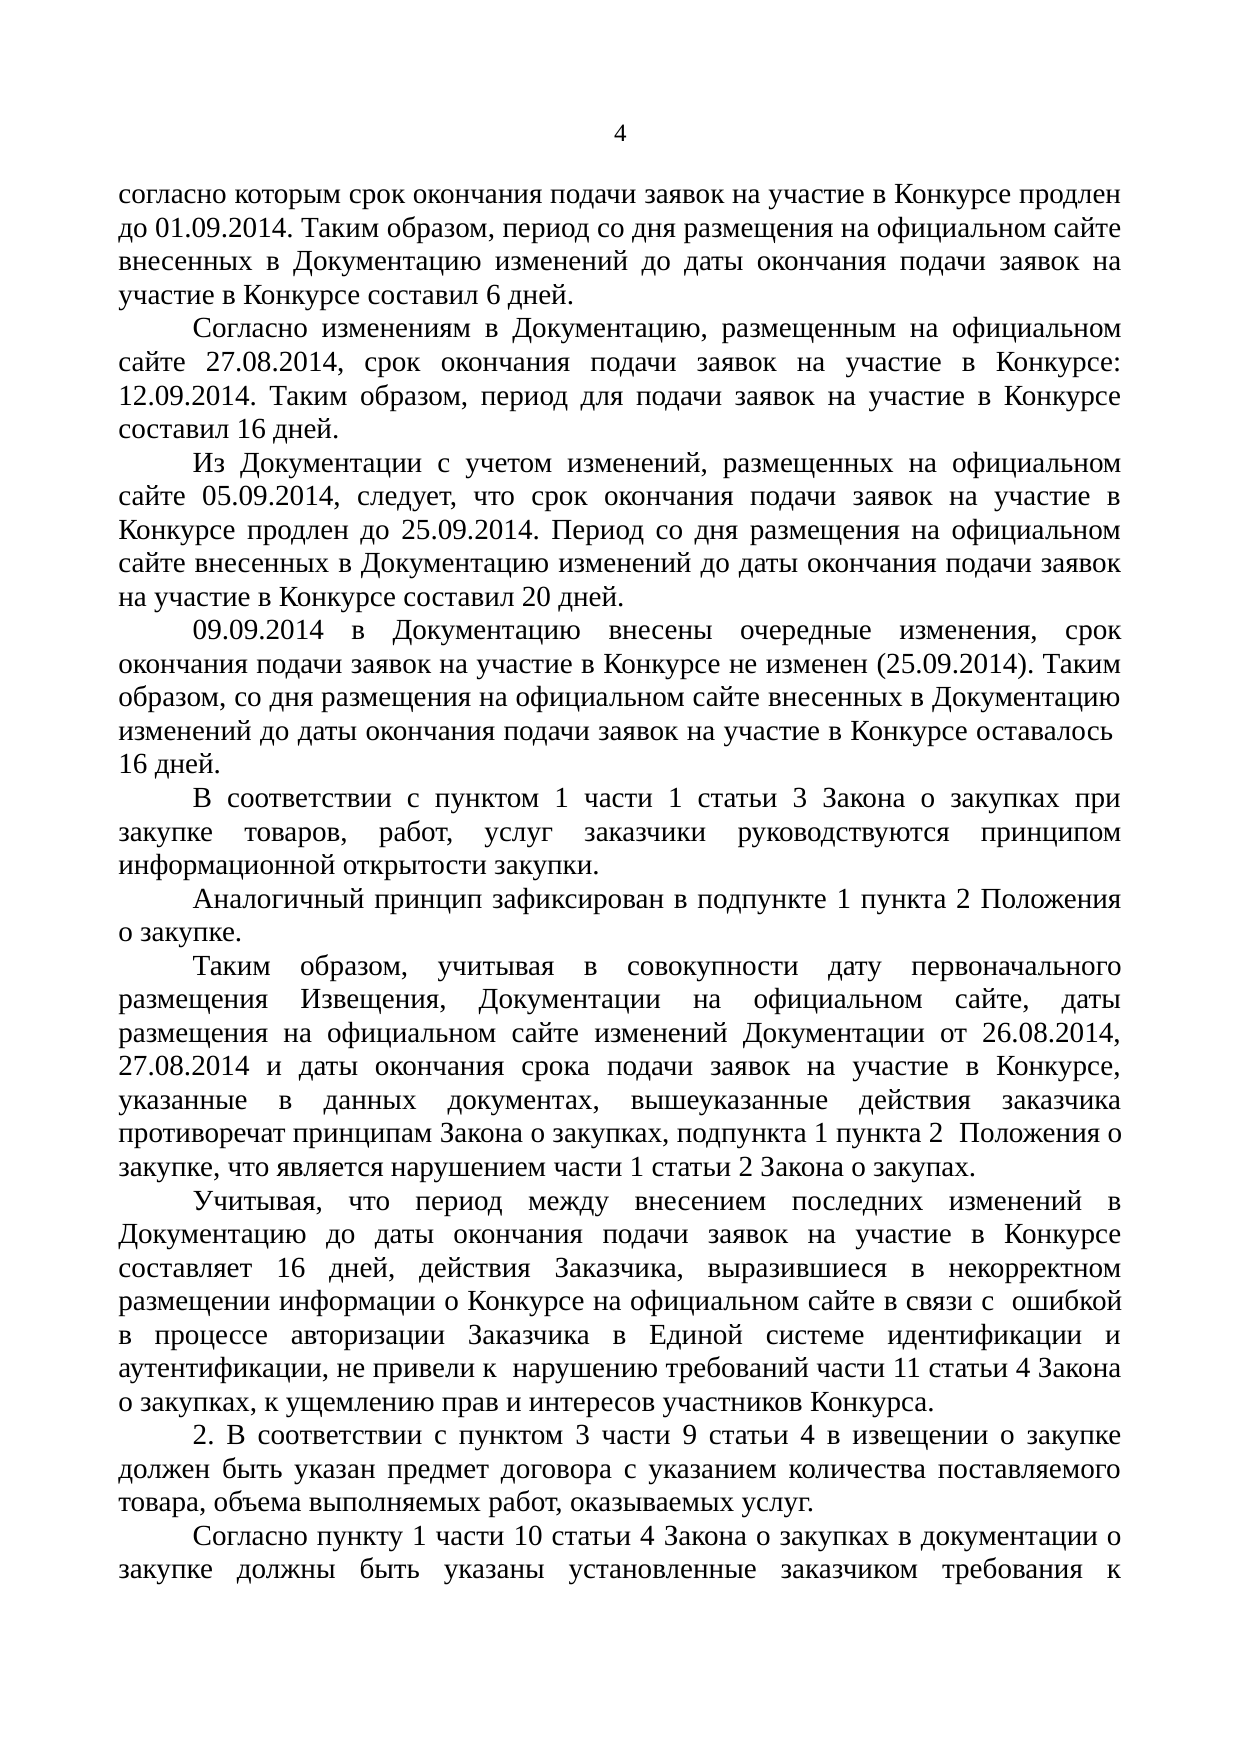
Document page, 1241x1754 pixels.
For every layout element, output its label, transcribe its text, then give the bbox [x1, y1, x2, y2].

text Согласно пункту 1 части 10 статьи 4 Закона о закупках в документации о закупке должны быть указаны установленные заказчиком требования к [118, 1518, 1122, 1585]
text Из Документации с учетом изменений, размещенных на официальном сайте 05.09.2014, следует, что срок окончания подачи заявок на участие в Конкурсе продлен до 25.09.2014. Период со дня размещения на официальном сайте внесенных в Документацию изменений до даты окончания подачи заявок на участие в Конкурсе составил 20 дней. [118, 445, 1122, 612]
text В соответствии с пунктом 1 части 1 статьи 3 Закона о закупках при закупке товаров, работ, услуг заказчики руководствуются принципом информационной открытости закупки. [118, 780, 1122, 881]
text Согласно изменениям в Документацию, размещенным на официальном сайте 27.08.2014, срок окончания подачи заявок на участие в Конкурсе: 12.09.2014. Таким образом, период для подачи заявок на участие в Конкурсе составил 16 дней. [118, 311, 1122, 445]
text Аналогичный принцип зафиксирован в подпункте 1 пункта 2 Положения о закупке. [118, 881, 1122, 948]
text Таким образом, учитывая в совокупности дату первоначального размещения Извещения, Документации на официальном сайте, даты размещения на официальном сайте изменений Документации от 26.08.2014, 27.08.2014 и даты окончания срока подачи заявок на участие в Конкурсе, указанные в данных документах, вышеуказанные действия заказчика противоречат принципам Закона о закупках, подпункта 1 пункта 2 Положения о закупке, что является нарушением части 1 статьи 2 Закона о закупах. [118, 948, 1122, 1183]
text Учитывая, что период между внесением последних изменений в Документацию до даты окончания подачи заявок на участие в Конкурсе составляет 16 дней, действия Заказчика, выразившиеся в некорректном размещении информации о Конкурсе на официальном сайте в связи с ошибкой в процессе авторизации Заказчика в Единой системе идентификации и аутентификации, не привели к нарушению требований части 11 статьи 4 Закона о закупках, к ущемлению прав и интересов участников Конкурса. [118, 1183, 1122, 1417]
text согласно которым срок окончания подачи заявок на участие в Конкурсе продлен до 01.09.2014. Таким образом, период со дня размещения на официальном сайте внесенных в Документацию изменений до даты окончания подачи заявок на участие в Конкурсе составил 6 дней. [118, 176, 1122, 311]
text 2. В соответствии с пунктом 3 части 9 статьи 4 в извещении о закупке должен быть указан предмет договора с указанием количества поставляемого товара, объема выполняемых работ, оказываемых услуг. [118, 1417, 1122, 1518]
text 09.09.2014 в Документацию внесены очередные изменения, срок окончания подачи заявок на участие в Конкурсе не изменен (25.09.2014). Таким образом, со дня размещения на официальном сайте внесенных в Документацию изменений до даты окончания подачи заявок на участие в Конкурсе оставалось 16 дней. [118, 612, 1122, 780]
